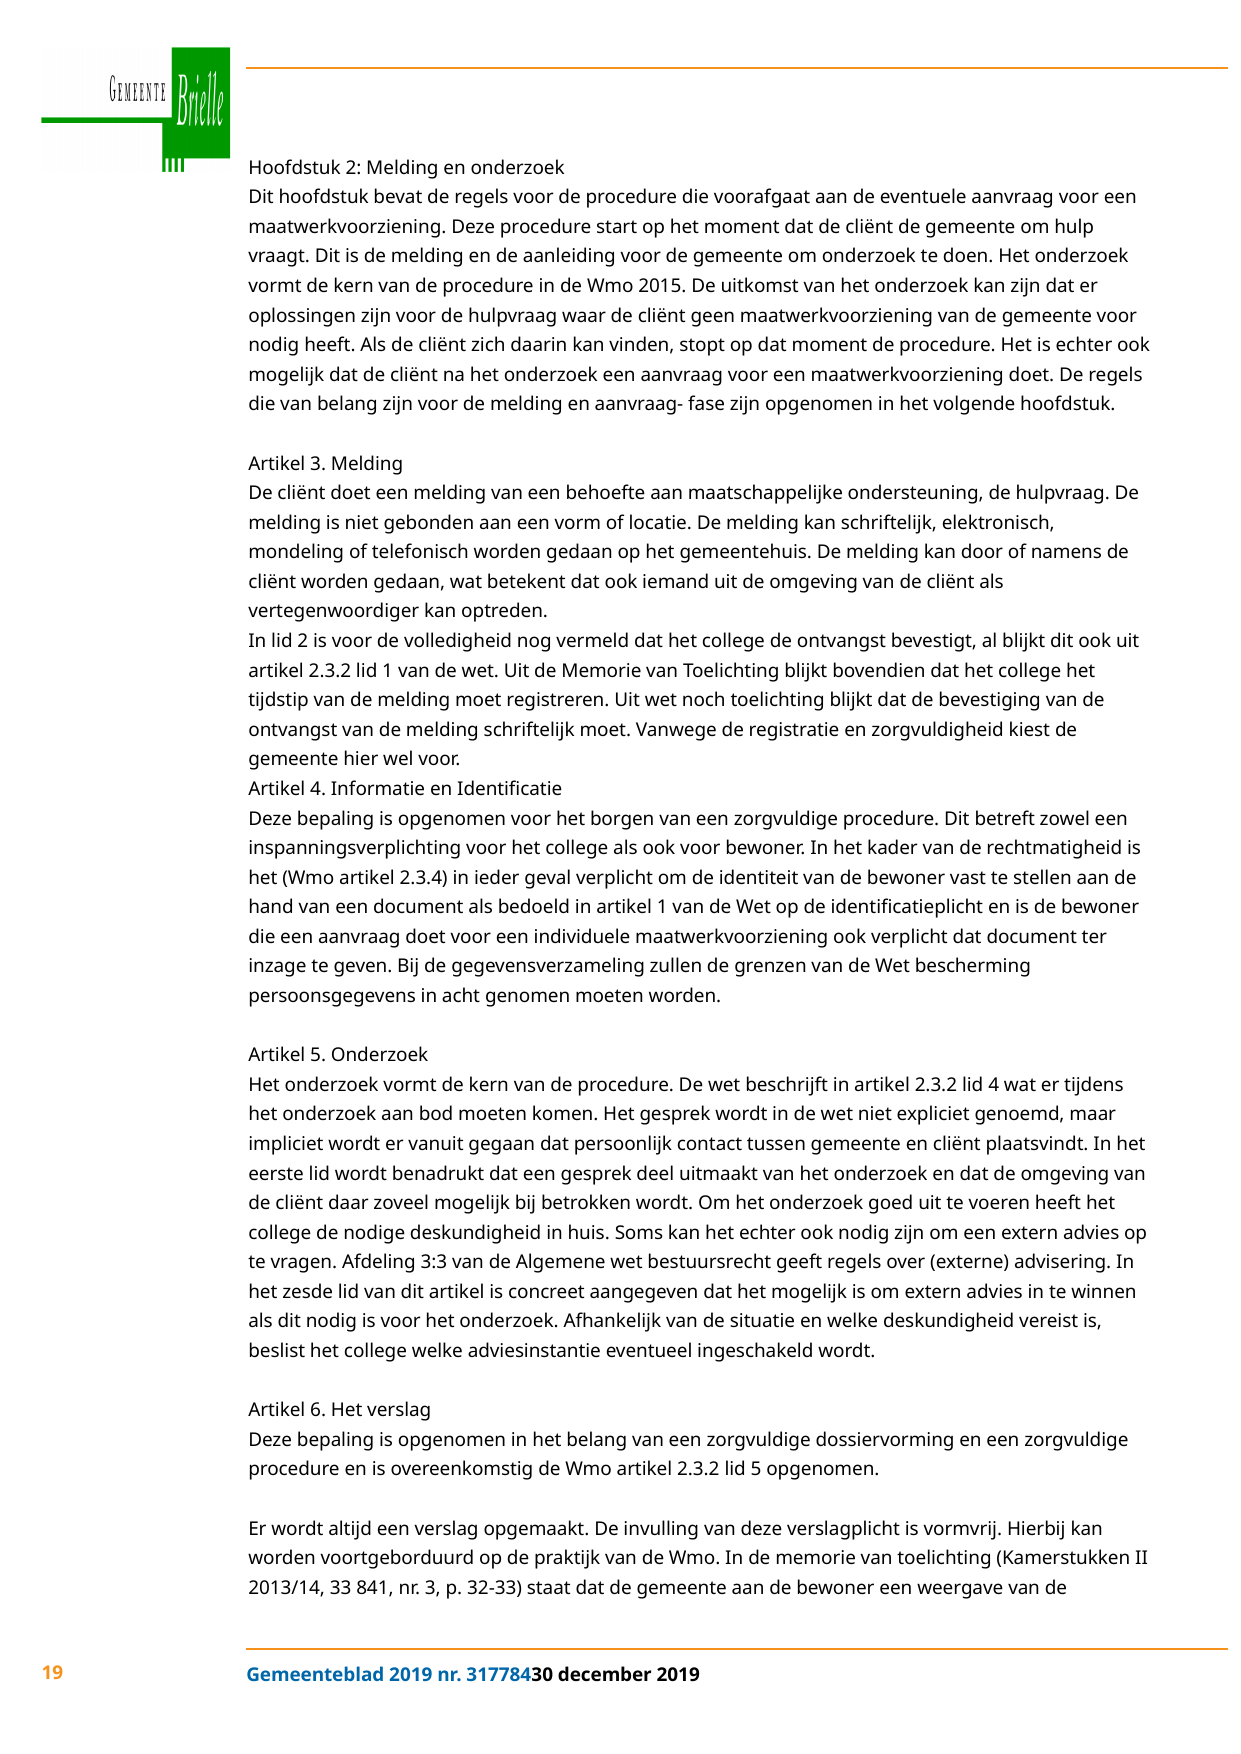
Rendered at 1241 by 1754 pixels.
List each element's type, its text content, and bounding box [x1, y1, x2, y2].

picture [41, 47, 231, 172]
text Dit hoofdstuk bevat de regels voor de procedure die voorafgaat aan de eventuele aanvraag voor een maatwerkvoorziening. Deze procedure start op het moment dat de cliënt de gemeente om hulp vraagt. Dit is de melding en de aanleiding voor de gemeente om onderzoek te doen. Het onderzoek vormt de kern van de procedure in de Wmo 2015. De uitkomst van het onderzoek kan zijn dat er oplossingen zijn voor de hulpvraag waar de cliënt geen maatwerkvoorziening van de gemeente voor nodig heeft. Als de cliënt zich daarin kan vinden, stopt op dat moment de procedure. Het is echter ook mogelijk dat de cliënt na het onderzoek een aanvraag voor een maatwerkvoorziening doet. De regels die van belang zijn voor de melding en aanvraag- fase zijn opgenomen in het volgende hoofdstuk. [248, 183, 1152, 416]
text De cliënt doet een melding van een behoefte aan maatschappelijke ondersteuning, de hulpvraag. De melding is niet gebonden aan een vorm of locatie. De melding kan schriftelijk, elektronisch, mondeling of telefonisch worden gedaan op het gemeentehuis. De melding kan door of namens de cliënt worden gedaan, wat betekent dat ook iemand uit de omgeving van de cliënt als vertegenwoordiger kan optreden. [248, 479, 1152, 623]
text Er wordt altijd een verslag opgemaakt. De invulling van deze verslagplicht is vormvrij. Hierbij kan worden voortgeborduurd op de praktijk van de Wmo. In de memorie van toelichting (Kamerstukken II 2013/14, 33 841, nr. 3, p. 32-33) staat dat de gemeente aan de bewoner een weergave van de [248, 1515, 1152, 1600]
text Artikel 6. Het verslag [248, 1396, 1152, 1422]
text Artikel 5. Onderzoek [248, 1041, 1152, 1067]
text In lid 2 is voor de volledigheid nog vermeld dat het college de ontvangst bevestigt, al blijkt dit ook uit artikel 2.3.2 lid 1 van de wet. Uit de Memorie van Toelichting blijkt bovendien dat het college het tijdstip van de melding moet registreren. Uit wet noch toelichting blijkt dat de bevestiging van de ontvangst van de melding schriftelijk moet. Vanwege de registratie en zorgvuldigheid kiest de gemeente hier wel voor. [248, 627, 1152, 771]
text Het onderzoek vormt de kern van de procedure. De wet beschrijft in artikel 2.3.2 lid 4 wat er tijdens het onderzoek aan bod moeten komen. Het gesprek wordt in de wet niet expliciet genoemd, maar impliciet wordt er vanuit gegaan dat persoonlijk contact tussen gemeente en cliënt plaatsvindt. In het eerste lid wordt benadrukt dat een gesprek deel uitmaakt van het onderzoek en dat de omgeving van de cliënt daar zoveel mogelijk bij betrokken wordt. Om het onderzoek goed uit te voeren heeft het college de nodige deskundigheid in huis. Soms kan het echter ook nodig zijn om een extern advies op te vragen. Afdeling 3:3 van de Algemene wet bestuursrecht geeft regels over (externe) advisering. In het zesde lid van dit artikel is concreet aangegeven dat het mogelijk is om extern advies in te winnen als dit nodig is voor het onderzoek. Afhankelijk van de situatie en welke deskundigheid vereist is, beslist het college welke adviesinstantie eventueel ingeschakeld wordt. [248, 1071, 1152, 1363]
text Artikel 4. Informatie en Identificatie [248, 775, 1152, 801]
text Hoofdstuk 2: Melding en onderzoek [248, 154, 1152, 180]
text Deze bepaling is opgenomen voor het borgen van een zorgvuldige procedure. Dit betreft zowel een inspanningsverplichting voor het college als ook voor bewoner. In het kader van de rechtmatigheid is het (Wmo artikel 2.3.4) in ieder geval verplicht om de identiteit van de bewoner vast te stellen aan de hand van een document als bedoeld in artikel 1 van de Wet op de identificatieplicht en is de bewoner die een aanvraag doet voor een individuele maatwerkvoorziening ook verplicht dat document ter inzage te geven. Bij de gegevensverzameling zullen de grenzen van de Wet bescherming persoonsgegevens in acht genomen moeten worden. [248, 805, 1152, 1008]
text Deze bepaling is opgenomen in het belang van een zorgvuldige dossiervorming en een zorgvuldige procedure en is overeenkomstig de Wmo artikel 2.3.2 lid 5 opgenomen. [248, 1426, 1152, 1481]
text Artikel 3. Melding [248, 450, 1152, 476]
